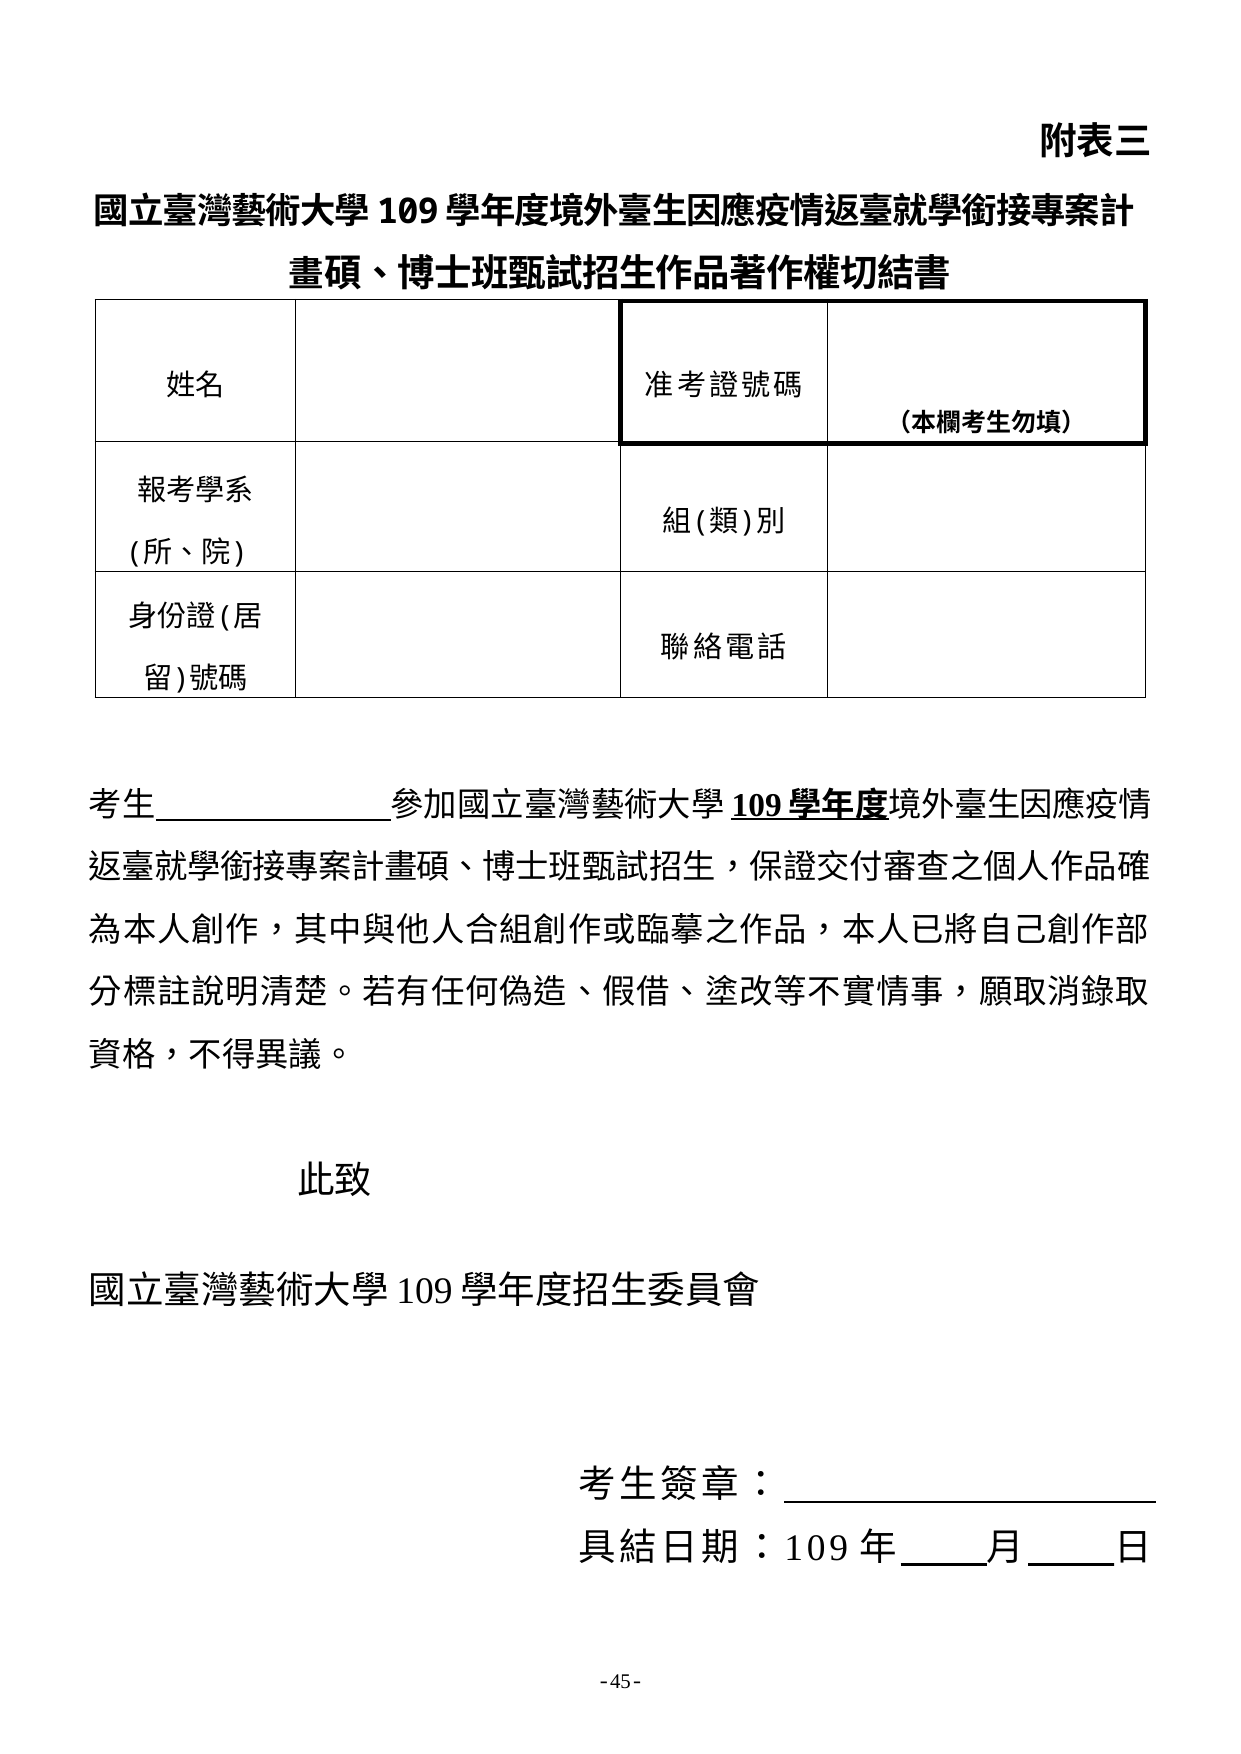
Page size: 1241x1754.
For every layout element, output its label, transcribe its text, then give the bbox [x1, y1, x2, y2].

table_header （本欄考生勿填） [828, 303, 1143, 441]
table_cell [828, 572, 1145, 697]
text 國立臺灣藝術大學109學年度境外臺生因應疫情返臺就學銜接專案計畫碩、博士班甄試招生作品著作權切結書 [89, 166, 1139, 291]
table_cell 身份證(居留)號碼 [96, 572, 295, 697]
table_cell [828, 446, 1145, 571]
text 附表三 [89, 96, 1152, 159]
table_cell 聯絡電話 [621, 572, 827, 697]
text 具結日期：109年 月 日 [89, 1502, 1152, 1564]
table_cell 組(類)別 [621, 446, 827, 571]
table_cell [296, 572, 620, 697]
table_header [296, 300, 618, 441]
table_cell 報考學系(所、院) [96, 442, 295, 571]
text 此致 [89, 1135, 1152, 1198]
table_cell [296, 442, 620, 571]
text 考生 參加國立臺灣藝術大學109學年度境外臺生因應疫情返臺就學銜接專案計畫碩、博士班甄試招生，保證交付審查之個人作品確為本人創作，其中與他人合組創作或臨摹之作品，本人已將自己創作部分標註說明清楚。若有任何偽造、假借、塗改等不實情事，願取消錄取資格，不得異議。 [89, 760, 1152, 1073]
text 國立臺灣藝術大學109學年度招生委員會 [89, 1260, 1152, 1314]
table_header 准考證號碼 [623, 303, 827, 441]
table_header 姓名 [96, 300, 295, 441]
text 考生簽章： [89, 1439, 1152, 1502]
